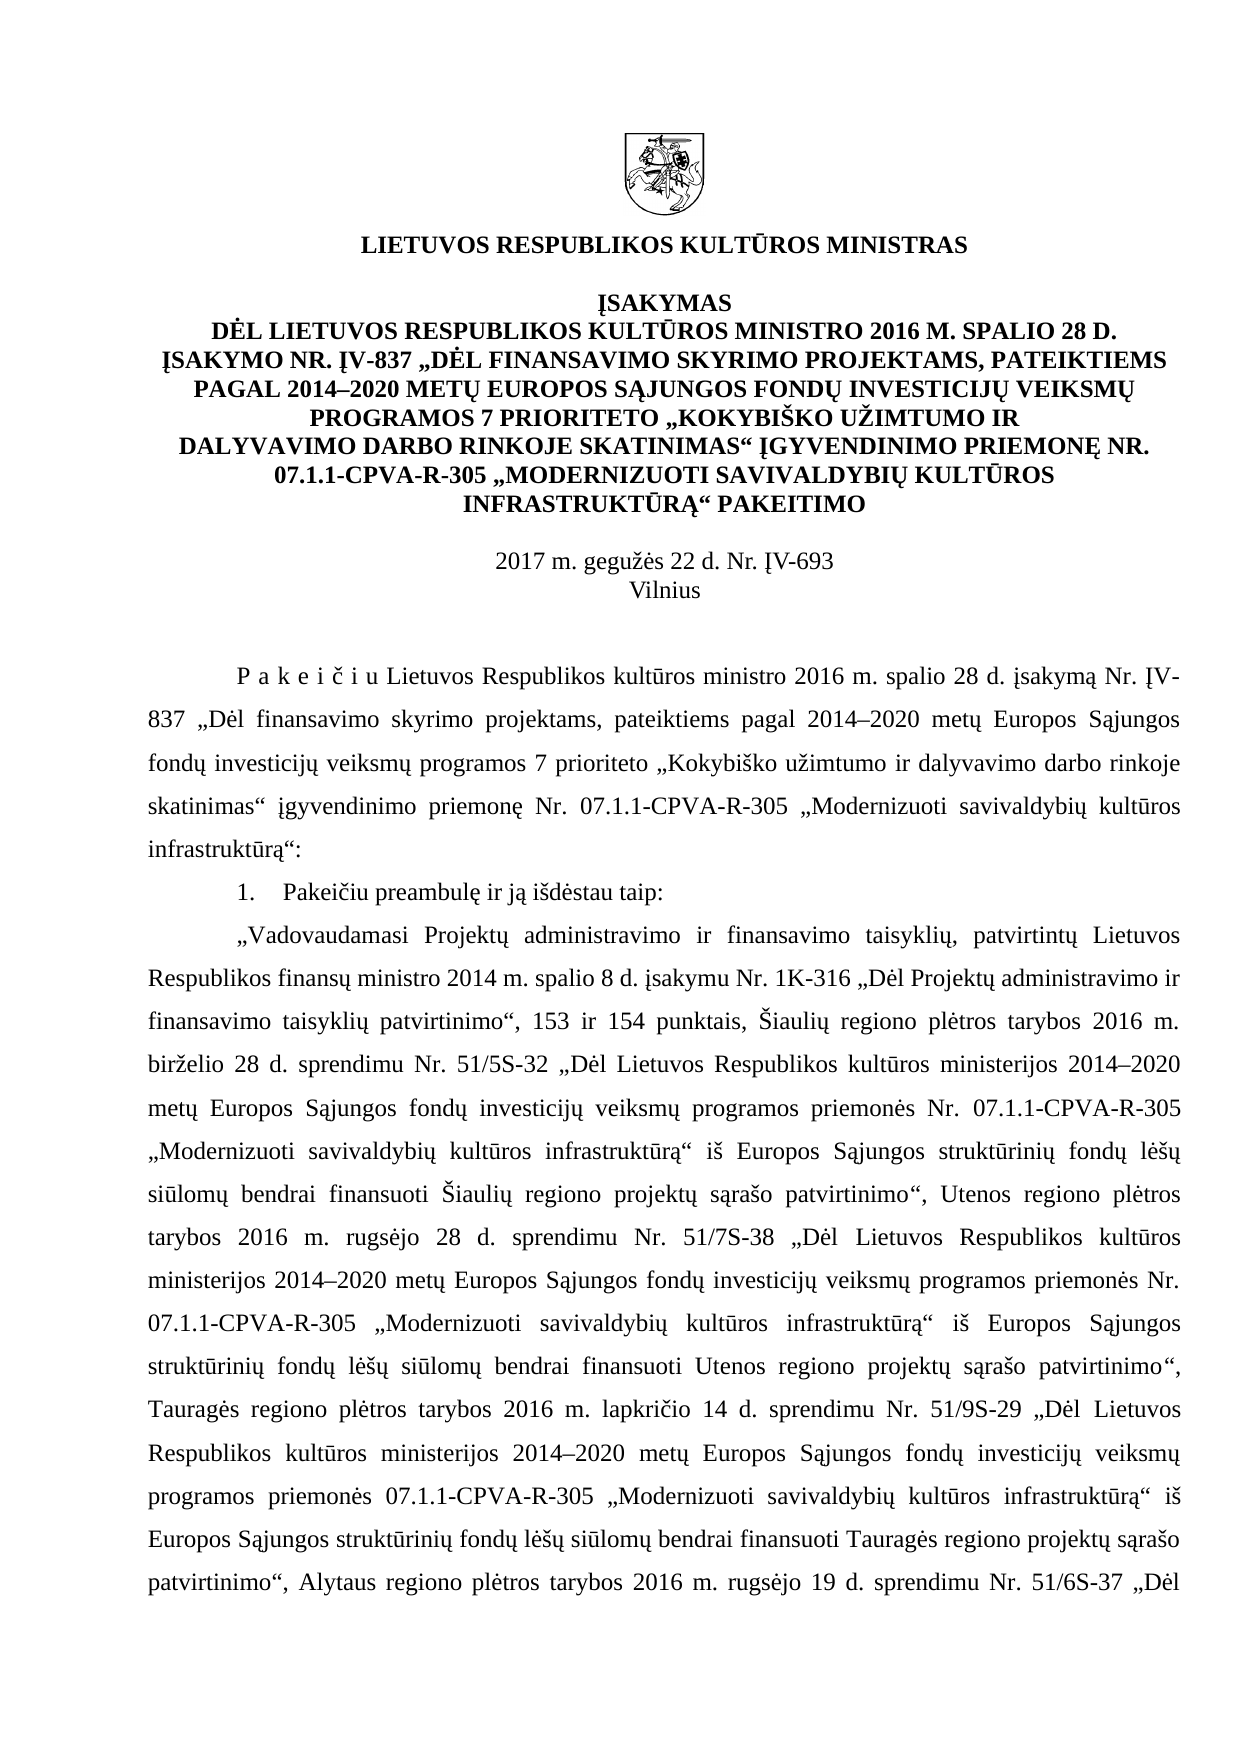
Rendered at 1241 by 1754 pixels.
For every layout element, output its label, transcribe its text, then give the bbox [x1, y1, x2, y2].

text Vilnius [148, 575, 1181, 604]
text DĖL LIETUVOS RESPUBLIKOS KULTŪROS MINISTRO 2016 M. SPALIO 28 D. ĮSAKYMO NR. ĮV-837 „DĖL FINANSAVIMO SKYRIMO PROJEKTAMS, PATEIKTIEMS PAGAL 2014–2020 METŲ EUROPOS SĄJUNGOS FONDŲ INVESTICIJŲ VEIKSMŲ PROGRAMOS 7 PRIORITETO „KOKYBIŠKO UŽIMTUMO IR [148, 316, 1181, 431]
text 2017 m. gegužės 22 d. Nr. ĮV-693 [148, 546, 1181, 575]
text ĮSAKYMAS [148, 288, 1181, 316]
text 1. Pakeičiu preambulę ir ją išdėstau taip: [148, 877, 1181, 906]
text P a k e i č i u Lietuvos Respublikos kultūros ministro 2016 m. spalio 28 d. įsakymą Nr. ĮV-837 „Dėl finansavimo skyrimo projektams, pateiktiems pagal 2014–2020 metų Europos Sąjungos fondų investicijų veiksmų programos 7 prioriteto „Kokybiško užimtumo ir dalyvavimo darbo rinkoje skatinimas“ įgyvendinimo priemonę Nr. 07.1.1-CPVA-R-305 „Modernizuoti savivaldybių kultūros infrastruktūrą“: [148, 661, 1181, 863]
text DALYVAVIMO DARBO RINKOJE SKATINIMAS“ ĮGYVENDINIMO PRIEMONĘ NR. 07.1.1-CPVA-R-305 „MODERNIZUOTI SAVIVALDYBIŲ KULTŪROS INFRASTRUKTŪRĄ“ PAKEITIMO [148, 431, 1181, 518]
text „Vadovaudamasi Projektų administravimo ir finansavimo taisyklių, patvirtintų Lietuvos Respublikos finansų ministro 2014 m. spalio 8 d. įsakymu Nr. 1K-316 „Dėl Projektų administravimo ir finansavimo taisyklių patvirtinimo“, 153 ir 154 punktais, Šiaulių regiono plėtros tarybos 2016 m. birželio 28 d. sprendimu Nr. 51/5S-32 „Dėl Lietuvos Respublikos kultūros ministerijos 2014–2020 metų Europos Sąjungos fondų investicijų veiksmų programos priemonės Nr. 07.1.1-CPVA-R-305 „Modernizuoti savivaldybių kultūros infrastruktūrą“ iš Europos Sąjungos struktūrinių fondų lėšų siūlomų bendrai finansuoti Šiaulių regiono projektų sąrašo patvirtinimo“, Utenos regiono plėtros tarybos 2016 m. rugsėjo 28 d. sprendimu Nr. 51/7S-38 „Dėl Lietuvos Respublikos kultūros ministerijos 2014–2020 metų Europos Sąjungos fondų investicijų veiksmų programos priemonės Nr. 07.1.1-CPVA-R-305 „Modernizuoti savivaldybių kultūros infrastruktūrą“ iš Europos Sąjungos struktūrinių fondų lėšų siūlomų bendrai finansuoti Utenos regiono projektų sąrašo patvirtinimo“, Tauragės regiono plėtros tarybos 2016 m. lapkričio 14 d. sprendimu Nr. 51/9S-29 „Dėl Lietuvos Respublikos kultūros ministerijos 2014–2020 metų Europos Sąjungos fondų investicijų veiksmų programos priemonės 07.1.1-CPVA-R-305 „Modernizuoti savivaldybių kultūros infrastruktūrą“ iš Europos Sąjungos struktūrinių fondų lėšų siūlomų bendrai finansuoti Tauragės regiono projektų sąrašo patvirtinimo“, Alytaus regiono plėtros tarybos 2016 m. rugsėjo 19 d. sprendimu Nr. 51/6S-37 „Dėl [148, 920, 1181, 1596]
text LIETUVOS RESPUBLIKOS KULTŪROS MINISTRAS [148, 230, 1181, 259]
